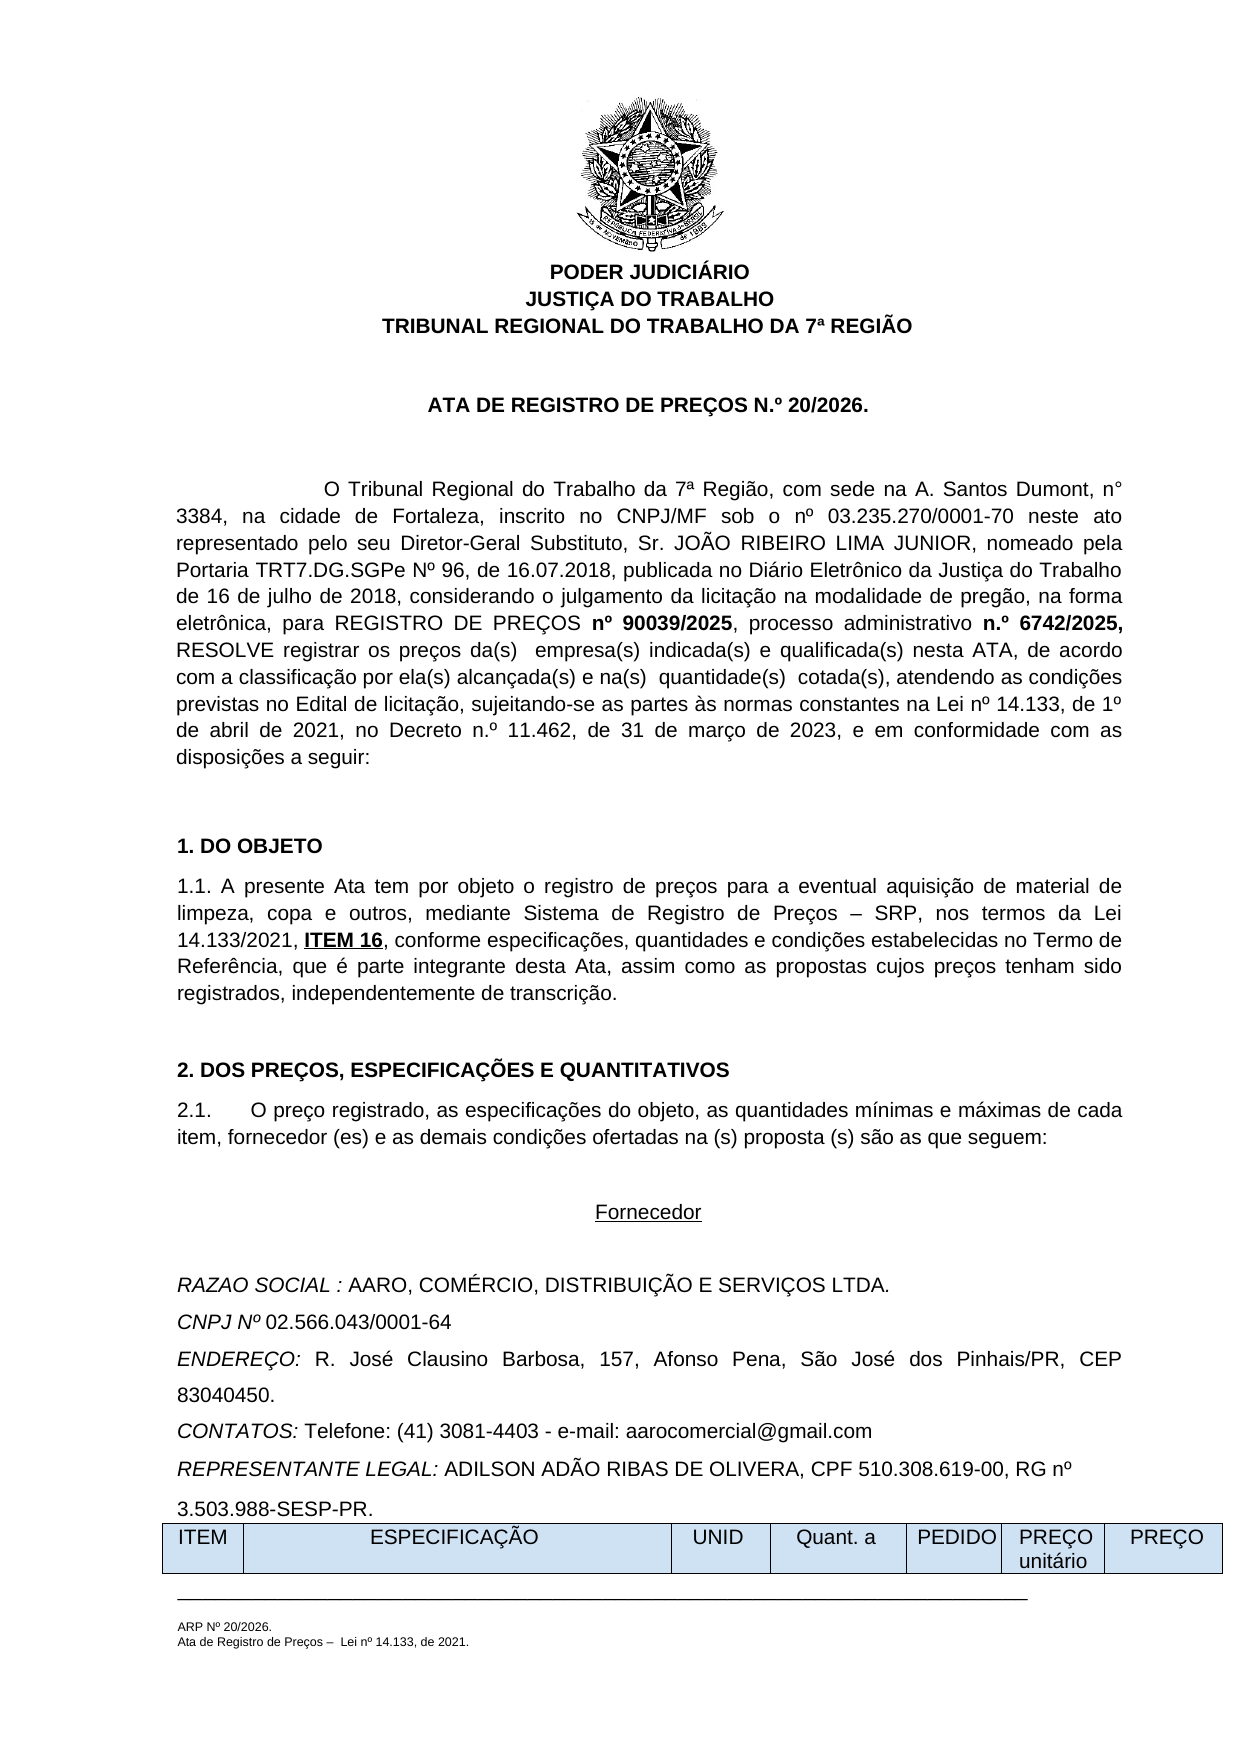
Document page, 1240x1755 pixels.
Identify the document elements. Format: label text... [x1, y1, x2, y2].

text CONTATOS: Telefone: (41) 3081-4403 - e-mail: aarocomercial@gmail.com [177, 1419, 1124, 1443]
text TRIBUNAL REGIONAL DO TRABALHO DA 7ª REGIÃO [177, 314, 1123, 338]
text ATA DE REGISTRO DE PREÇOS N.º 20/2026. [177, 393, 1125, 417]
text ENDEREÇO: R. José Clausino Barbosa, 157, Afonso Pena, São José dos Pinhais/PR, CEP 83040450. [177, 1346, 1124, 1407]
text CNPJ Nº 02.566.043/0001-64 [177, 1310, 1124, 1334]
table_header PEDIDO [907, 1524, 1001, 1573]
table_header UNID [672, 1524, 770, 1573]
subtitle 2. DOS PREÇOS, ESPECIFICAÇÕES E QUANTITATIVOS [177, 1057, 1216, 1081]
table_header PREÇO [1105, 1524, 1222, 1573]
table_header Quant. a [771, 1524, 906, 1573]
text JUSTIÇA DO TRABALHO [177, 287, 1128, 311]
text 2.1. O preço registrado, as especificações do objeto, as quantidades mínimas e máximas de cada item, fornecedor (es) e as demais condições ofertadas na (s) proposta (s) são as que seguem: [177, 1098, 1124, 1148]
text REPRESENTANTE LEGAL: ADILSON ADÃO RIBAS DE OLIVERA, CPF 510.308.619-00, RG nº [177, 1457, 1124, 1481]
text Fornecedor [177, 1200, 1125, 1224]
table_header ESPECIFICAÇÃO [244, 1524, 671, 1573]
table_header PREÇO unitário [1002, 1524, 1104, 1573]
table_header ITEM [163, 1524, 243, 1573]
text PODER JUDICIÁRIO [177, 260, 1128, 284]
text O Tribunal Regional do Trabalho da 7ª Região, com sede na A. Santos Dumont, n° 3384, na cidade de Fortaleza, inscrito no CNPJ/MF sob o nº 03.235.270/0001-70 neste ato representado pelo seu Diretor-Geral Substituto, Sr. JOÃO RIBEIRO LIMA JUNIOR, nomeado pela Portaria TRT7.DG.SGPe Nº 96, de 16.07.2018, publicada no Diário Eletrônico da Justiça do Trabalho de 16 de julho de 2018, considerando o julgamento da licitação na modalidade de pregão, na forma eletrônica, para REGISTRO DE PREÇOS nº 90039/2025, processo administrativo n.º 6742/2025, RESOLVE registrar os preços da(s) empresa(s) indicada(s) e qualificada(s) nesta ATA, de acordo com a classificação por ela(s) alcançada(s) e na(s) quantidade(s) cotada(s), atendendo as condições previstas no Edital de licitação, sujeitando-se as partes às normas constantes na Lei nº 14.133, de 1º de abril de 2021, no Decreto n.º 11.462, de 31 de março de 2023, e em conformidade com as disposições a seguir: [176, 477, 1124, 769]
text RAZAO SOCIAL : AARO, COMÉRCIO, DISTRIBUIÇÃO E SERVIÇOS LTDA. [177, 1273, 1124, 1297]
text 1.1. A presente Ata tem por objeto o registro de preços para a eventual aquisição de material de limpeza, copa e outros, mediante Sistema de Registro de Preços – SRP, nos termos da Lei 14.133/2021, ITEM 16, conforme especificações, quantidades e condições estabelecidas no Termo de Referência, que é parte integrante desta Ata, assim como as propostas cujos preços tenham sido registrados, independentemente de transcrição. [177, 874, 1124, 1005]
text 3.503.988-SESP-PR. [177, 1497, 1124, 1521]
subtitle 1. DO OBJETO [177, 833, 1216, 857]
